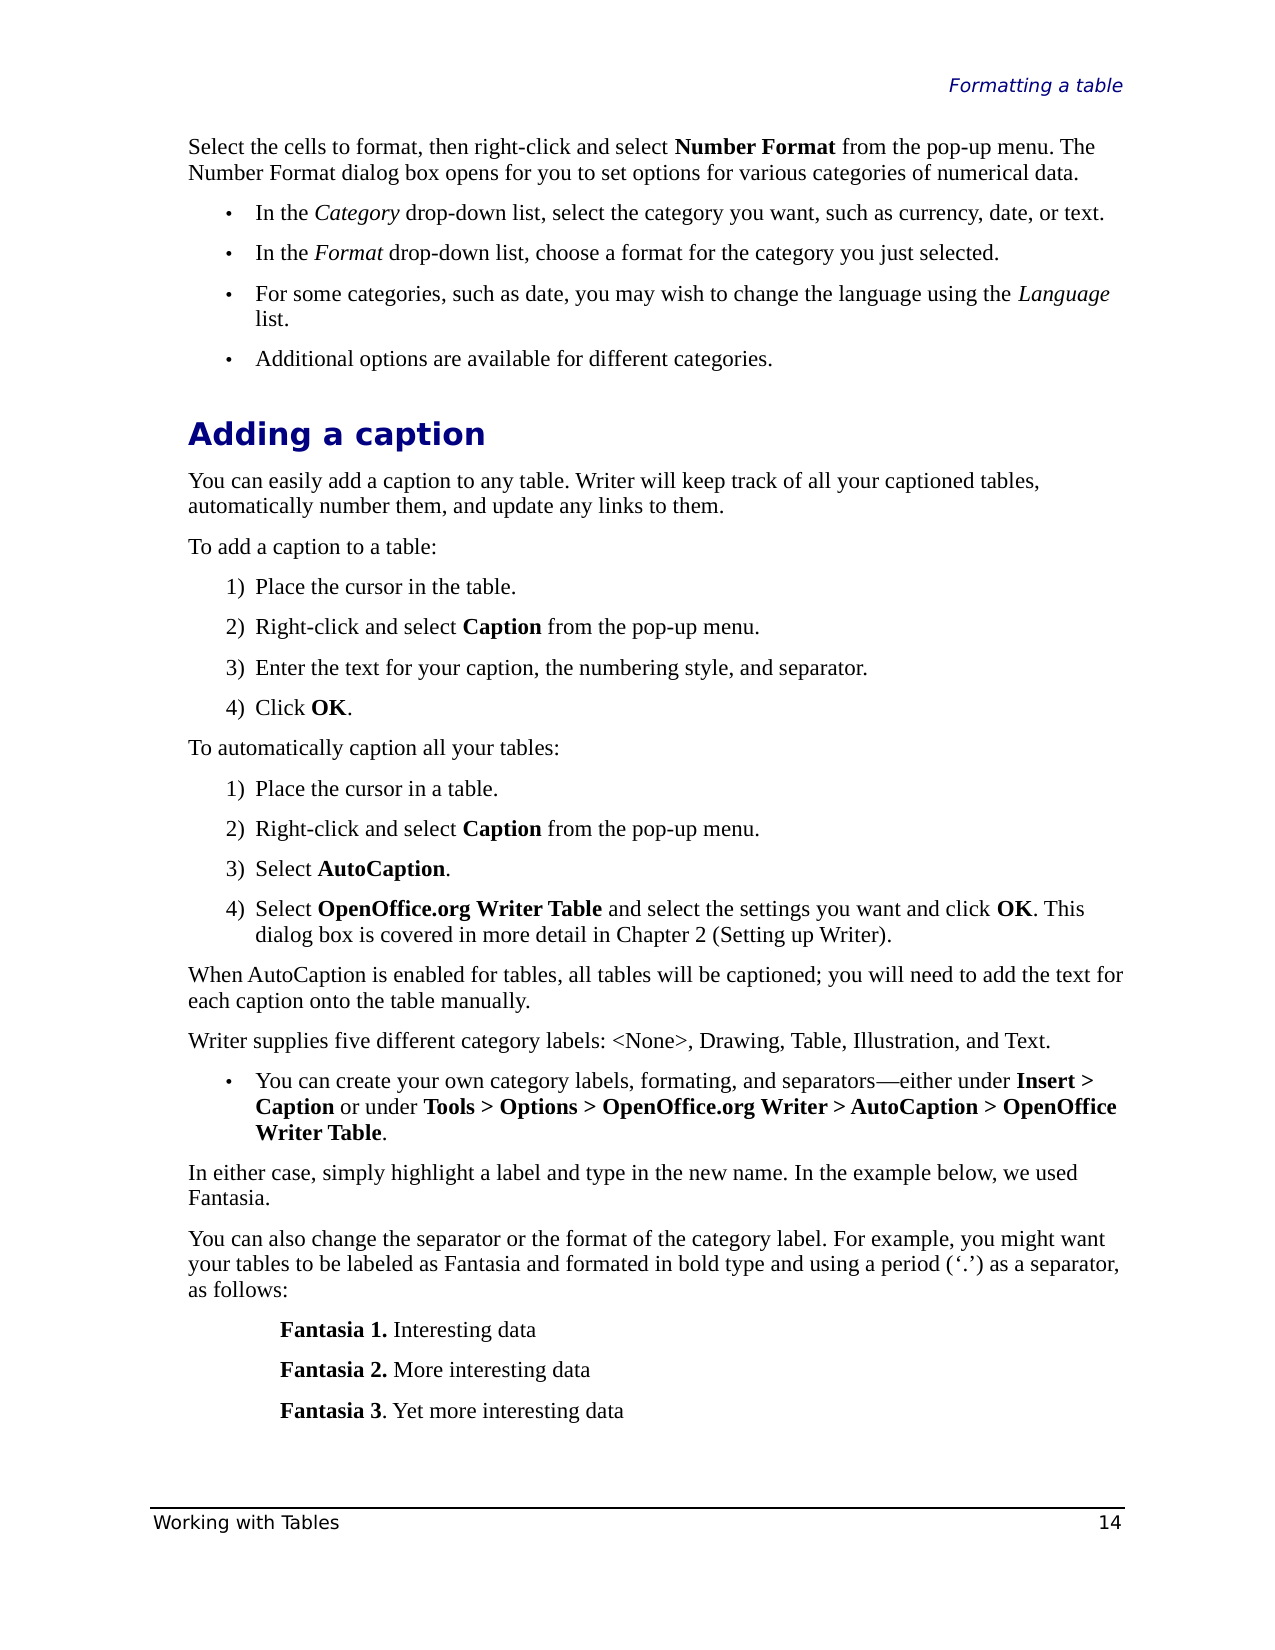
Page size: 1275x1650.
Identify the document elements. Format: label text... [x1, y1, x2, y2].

text Fantasia 2. More interesting data [280, 1357, 1125, 1383]
text You can also change the separator or the format of the category label. For example, you might want your tables to be labeled as Fantasia and formated in bold type and using a period (‘.’) as a separator, as follows: [188, 1226, 1125, 1302]
text Fantasia 3. Yet more interesting data [280, 1397, 1125, 1423]
list Place the cursor in a table. [226, 775, 1125, 801]
text Select the cells to format, then right-click and select Number Format from the pop-up menu. The Number Format dialog box opens for you to set options for various categories of numerical data. [188, 134, 1125, 185]
list Select AutoCaption. [226, 856, 1125, 882]
text You can easily add a caption to any table. Writer will keep track of all your captioned tables, automatically number them, and update any links to them. [188, 468, 1125, 519]
list In the Format drop-down list, choose a format for the category you just selected. [226, 240, 1125, 266]
list For some categories, such as date, you may wish to change the language using the Language list. [226, 280, 1125, 331]
subtitle Adding a caption [188, 417, 1125, 453]
text When AutoCaption is enabled for tables, all tables will be captioned; you will need to add the text for each caption onto the table manually. [188, 962, 1125, 1013]
list Click OK. [226, 695, 1125, 720]
list You can create your own category labels, formating, and separators—either under Insert > Caption or under Tools > Options > OpenOffice.org Writer > AutoCaption > OpenOffice Writer Table. [226, 1068, 1125, 1145]
text In either case, simply highlight a label and type in the new name. In the example below, we used Fantasia. [188, 1160, 1125, 1211]
list Right-click and select Caption from the pop-up menu. [226, 614, 1125, 640]
list Select OpenOffice.org Writer Table and select the settings you want and click OK. This dialog box is covered in more detail in Chapter 2 (Setting up Writer). [226, 896, 1125, 947]
text Writer supplies five different category labels: <None>, Drawing, Table, Illustration, and Text. [188, 1028, 1125, 1053]
list Right-click and select Caption from the pop-up menu. [226, 816, 1125, 841]
list Place the cursor in the table. [226, 574, 1125, 599]
list Additional options are available for different categories. [226, 346, 1125, 372]
text To automatically caption all your tables: [188, 735, 1125, 761]
list In the Category drop-down list, select the category you want, such as currency, date, or text. [226, 200, 1125, 225]
list Enter the text for your caption, the numbering style, and separator. [226, 654, 1125, 680]
text Fantasia 1. Interesting data [280, 1317, 1125, 1342]
text To add a caption to a table: [188, 533, 1125, 559]
